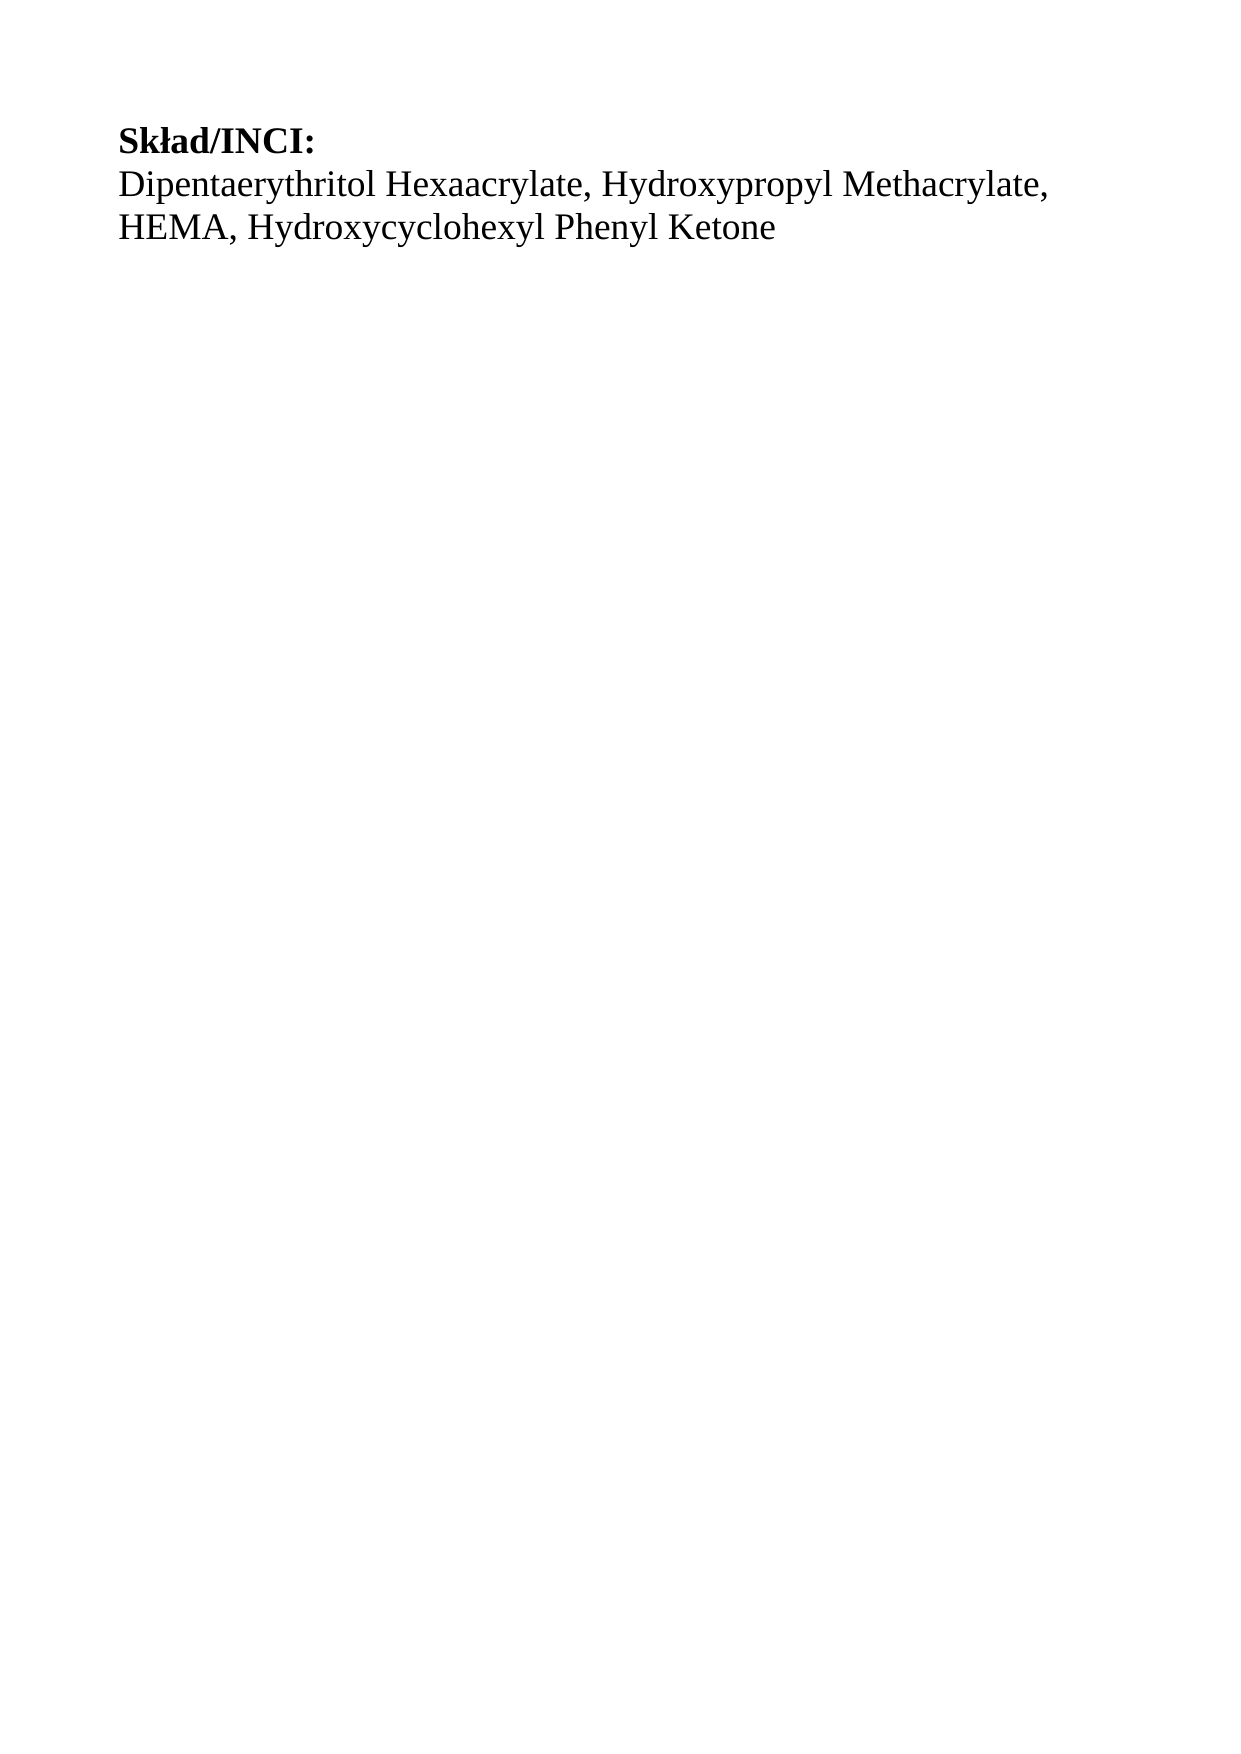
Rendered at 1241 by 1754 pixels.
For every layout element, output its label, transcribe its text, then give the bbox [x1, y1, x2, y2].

text Dipentaerythritol Hexaacrylate, Hydroxypropyl Methacrylate, HEMA, Hydroxycyclohexyl Phenyl Ketone [118, 161, 1122, 247]
text Skład/INCI: [118, 118, 1122, 161]
